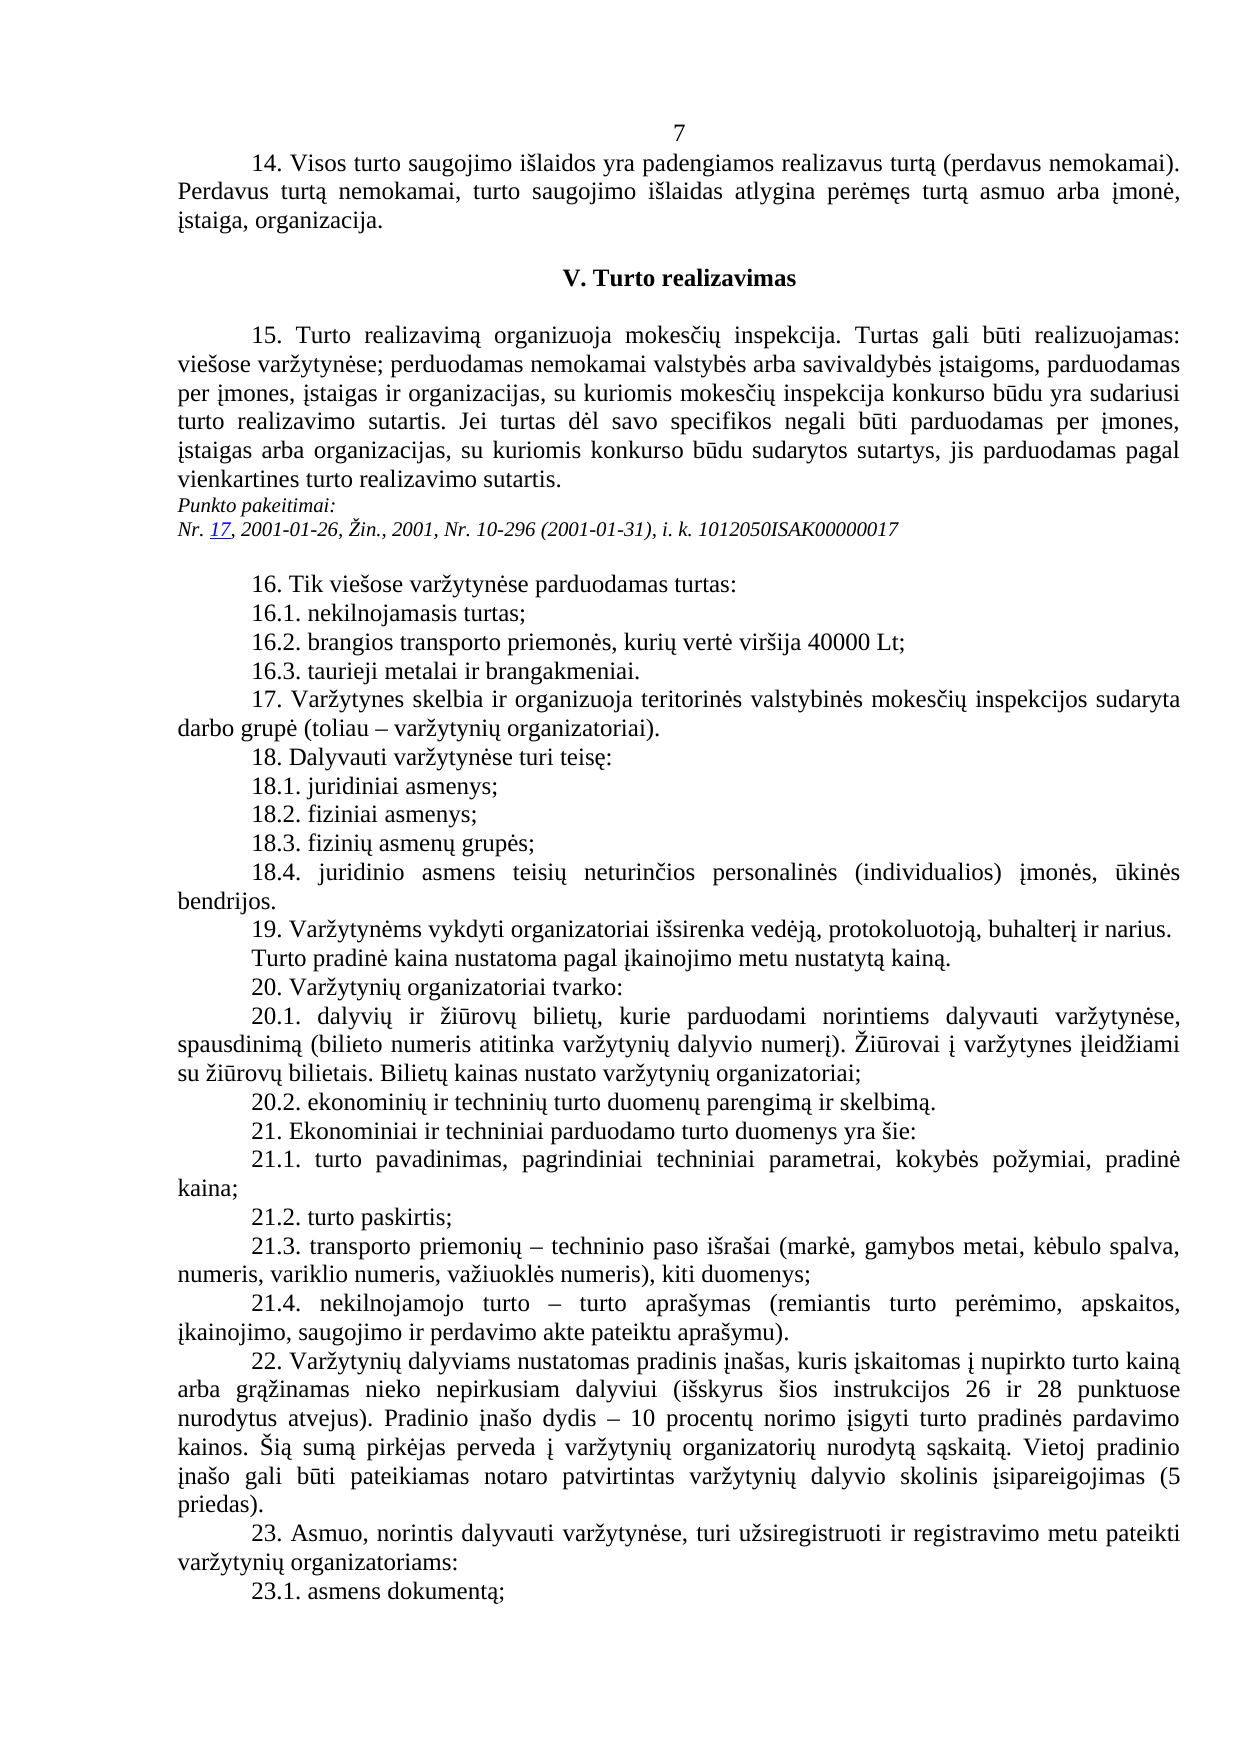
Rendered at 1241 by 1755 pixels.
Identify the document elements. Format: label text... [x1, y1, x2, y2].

text 21. Ekonominiai ir techniniai parduodamo turto duomenys yra šie: [177, 1116, 1181, 1144]
text 18.4. juridinio asmens teisių neturinčios personalinės (individualios) įmonės, ūkinės bendrijos. [177, 857, 1181, 914]
text 16. Tik viešose varžytynėse parduodamas turtas: [177, 569, 1181, 598]
text Nr. 17, 2001-01-26, Žin., 2001, Nr. 10-296 (2001-01-31), i. k. 1012050ISAK00000017 [177, 517, 1181, 541]
text Punkto pakeitimai: [177, 493, 1181, 517]
text 16.1. nekilnojamasis turtas; [177, 598, 1181, 627]
text 21.2. turto paskirtis; [177, 1202, 1181, 1231]
text 21.1. turto pavadinimas, pagrindiniai techniniai parametrai, kokybės požymiai, pradinė kaina; [177, 1144, 1181, 1202]
text 16.3. taurieji metalai ir brangakmeniai. [177, 656, 1181, 684]
text 20. Varžytynių organizatoriai tvarko: [177, 972, 1181, 1001]
text 18. Dalyvauti varžytynėse turi teisę: [177, 742, 1181, 771]
text 23.1. asmens dokumentą; [177, 1576, 1181, 1604]
text 21.4. nekilnojamojo turto – turto aprašymas (remiantis turto perėmimo, apskaitos, įkainojimo, saugojimo ir perdavimo akte pateiktu aprašymu). [177, 1288, 1181, 1346]
text 21.3. transporto priemonių – techninio paso išrašai (markė, gamybos metai, kėbulo spalva, numeris, variklio numeris, važiuoklės numeris), kiti duomenys; [177, 1231, 1181, 1288]
text 20.1. dalyvių ir žiūrovų bilietų, kurie parduodami norintiems dalyvauti varžytynėse, spausdinimą (bilieto numeris atitinka varžytynių dalyvio numerį). Žiūrovai į varžytynes įleidžiami su žiūrovų bilietais. Bilietų kainas nustato varžytynių organizatoriai; [177, 1001, 1181, 1087]
text V. Turto realizavimas [177, 263, 1181, 291]
text 20.2. ekonominių ir techninių turto duomenų parengimą ir skelbimą. [177, 1087, 1181, 1116]
text 17. Varžytynes skelbia ir organizuoja teritorinės valstybinės mokesčių inspekcijos sudaryta darbo grupė (toliau – varžytynių organizatoriai). [177, 684, 1181, 742]
text 18.2. fiziniai asmenys; [177, 799, 1181, 828]
text 16.2. brangios transporto priemonės, kurių vertė viršija 40000 Lt; [177, 627, 1181, 656]
text Turto pradinė kaina nustatoma pagal įkainojimo metu nustatytą kainą. [177, 943, 1181, 972]
text 18.3. fizinių asmenų grupės; [177, 828, 1181, 857]
text 18.1. juridiniai asmenys; [177, 771, 1181, 799]
text 22. Varžytynių dalyviams nustatomas pradinis įnašas, kuris įskaitomas į nupirkto turto kainą arba grąžinamas nieko nepirkusiam dalyviui (išskyrus šios instrukcijos 26 ir 28 punktuose nurodytus atvejus). Pradinio įnašo dydis – 10 procentų norimo įsigyti turto pradinės pardavimo kainos. Šią sumą pirkėjas perveda į varžytynių organizatorių nurodytą sąskaitą. Vietoj pradinio įnašo gali būti pateikiamas notaro patvirtintas varžytynių dalyvio skolinis įsipareigojimas (5 priedas). [177, 1346, 1181, 1518]
text 14. Visos turto saugojimo išlaidos yra padengiamos realizavus turtą (perdavus nemokamai). Perdavus turtą nemokamai, turto saugojimo išlaidas atlygina perėmęs turtą asmuo arba įmonė, įstaiga, organizacija. [177, 148, 1181, 234]
text 23. Asmuo, norintis dalyvauti varžytynėse, turi užsiregistruoti ir registravimo metu pateikti varžytynių organizatoriams: [177, 1518, 1181, 1576]
text 15. Turto realizavimą organizuoja mokesčių inspekcija. Turtas gali būti realizuojamas: viešose varžytynėse; perduodamas nemokamai valstybės arba savivaldybės įstaigoms, parduodamas per įmones, įstaigas ir organizacijas, su kuriomis mokesčių inspekcija konkurso būdu yra sudariusi turto realizavimo sutartis. Jei turtas dėl savo specifikos negali būti parduodamas per įmones, įstaigas arba organizacijas, su kuriomis konkurso būdu sudarytos sutartys, jis parduodamas pagal vienkartines turto realizavimo sutartis. [177, 320, 1181, 493]
text 19. Varžytynėms vykdyti organizatoriai išsirenka vedėją, protokoluotoją, buhalterį ir narius. [177, 914, 1181, 943]
